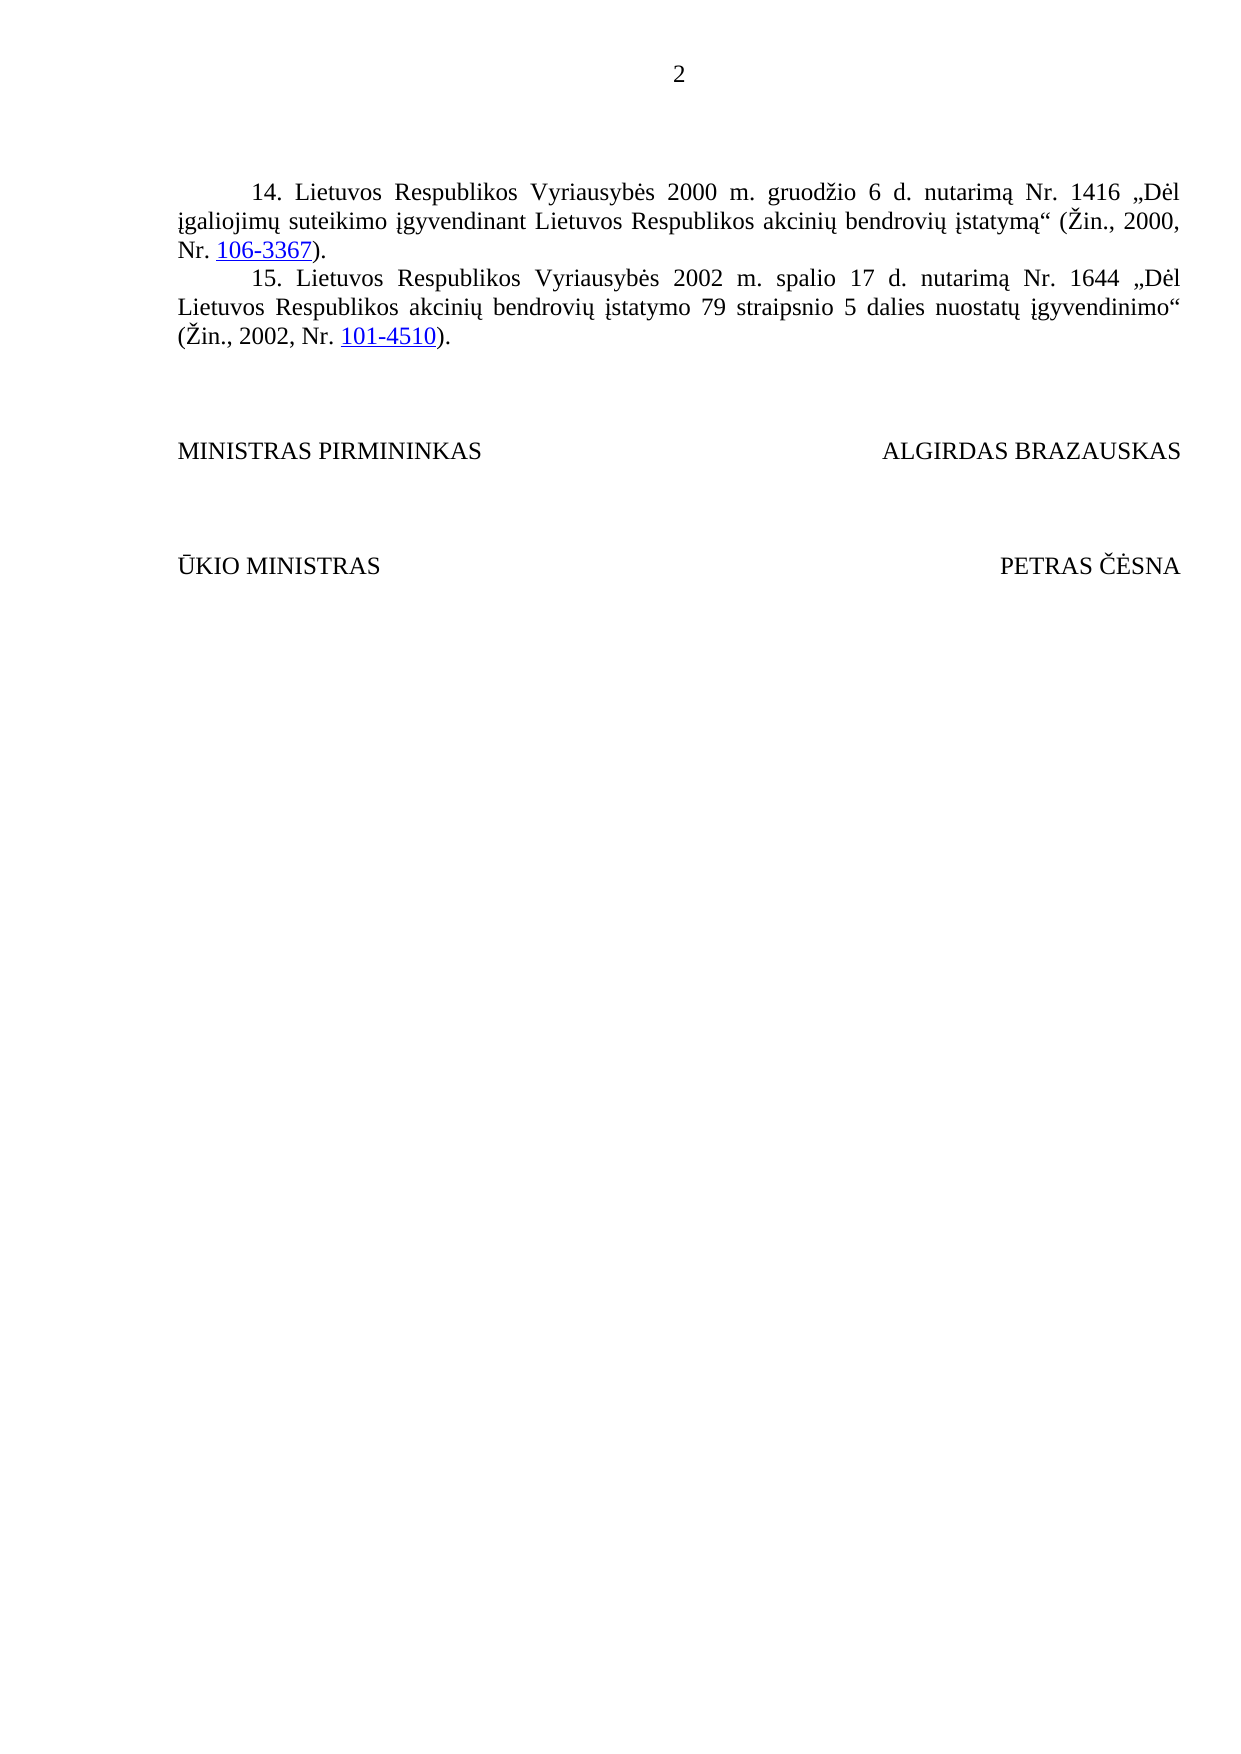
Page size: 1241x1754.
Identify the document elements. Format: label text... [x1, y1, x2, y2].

text Ministras Pirmininkas Algirdas Brazauskas [177, 436, 1181, 465]
text 15. Lietuvos Respublikos Vyriausybės 2002 m. spalio 17 d. nutarimą Nr. 1644 „Dėl Lietuvos Respublikos akcinių bendrovių įstatymo 79 straipsnio 5 dalies nuostatų įgyvendinimo“ (Žin., 2002, Nr. 101-4510). [177, 263, 1181, 350]
text Ūkio ministras Petras Čėsna [177, 551, 1181, 580]
text 14. Lietuvos Respublikos Vyriausybės 2000 m. gruodžio 6 d. nutarimą Nr. 1416 „Dėl įgaliojimų suteikimo įgyvendinant Lietuvos Respublikos akcinių bendrovių įstatymą“ (Žin., 2000, Nr. 106-3367). [177, 177, 1181, 263]
